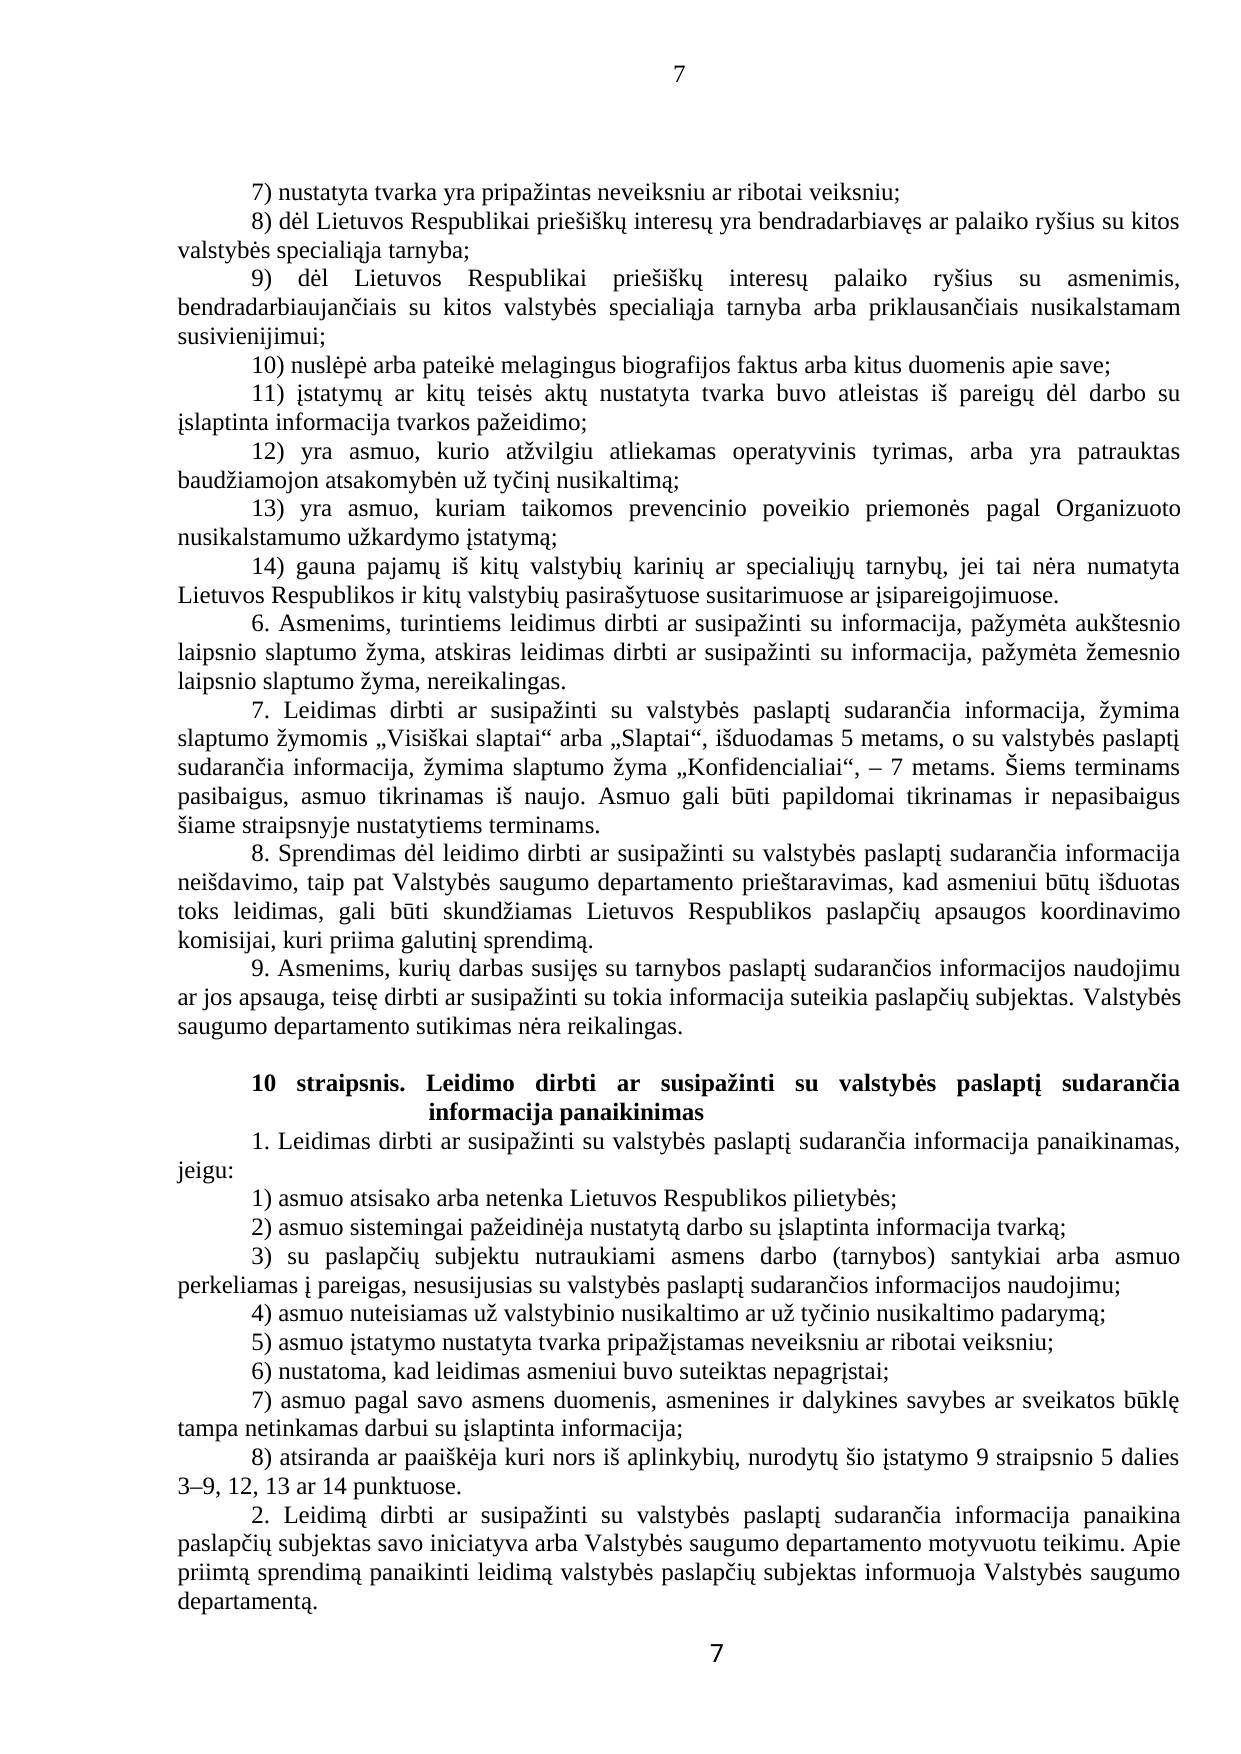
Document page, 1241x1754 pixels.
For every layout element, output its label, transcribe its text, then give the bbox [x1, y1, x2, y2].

text 10) nuslėpė arba pateikė melagingus biografijos faktus arba kitus duomenis apie save; [177, 350, 1181, 378]
text 3) su paslapčių subjektu nutraukiami asmens darbo (tarnybos) santykiai arba asmuo perkeliamas į pareigas, nesusijusias su valstybės paslaptį sudarančios informacijos naudojimu; [177, 1241, 1181, 1298]
text 7) nustatyta tvarka yra pripažintas neveiksniu ar ribotai veiksniu; [177, 177, 1181, 206]
text 14) gauna pajamų iš kitų valstybių karinių ar specialiųjų tarnybų, jei tai nėra numatyta Lietuvos Respublikos ir kitų valstybių pasirašytuose susitarimuose ar įsipareigojimuose. [177, 551, 1181, 608]
text 12) yra asmuo, kurio atžvilgiu atliekamas operatyvinis tyrimas, arba yra patrauktas baudžiamojon atsakomybėn už tyčinį nusikaltimą; [177, 436, 1181, 493]
text 8) dėl Lietuvos Respublikai priešiškų interesų yra bendradarbiavęs ar palaiko ryšius su kitos valstybės specialiąja tarnyba; [177, 206, 1181, 263]
text 7) asmuo pagal savo asmens duomenis, asmenines ir dalykines savybes ar sveikatos būklę tampa netinkamas darbui su įslaptinta informacija; [177, 1385, 1181, 1442]
text 5) asmuo įstatymo nustatyta tvarka pripažįstamas neveiksniu ar ribotai veiksniu; [177, 1327, 1181, 1356]
text 13) yra asmuo, kuriam taikomos prevencinio poveikio priemonės pagal Organizuoto nusikalstamumo užkardymo įstatymą; [177, 493, 1181, 551]
text 8) atsiranda ar paaiškėja kuri nors iš aplinkybių, nurodytų šio įstatymo 9 straipsnio 5 dalies 3–9, 12, 13 ar 14 punktuose. [177, 1442, 1181, 1500]
text 1. Leidimas dirbti ar susipažinti su valstybės paslaptį sudarančia informacija panaikinamas, jeigu: [177, 1126, 1181, 1183]
text 2. Leidimą dirbti ar susipažinti su valstybės paslaptį sudarančia informacija panaikina paslapčių subjektas savo iniciatyva arba Valstybės saugumo departamento motyvuotu teikimu. Apie priimtą sprendimą panaikinti leidimą valstybės paslapčių subjektas informuoja Valstybės saugumo departamentą. [177, 1500, 1181, 1615]
text 11) įstatymų ar kitų teisės aktų nustatyta tvarka buvo atleistas iš pareigų dėl darbo su įslaptinta informacija tvarkos pažeidimo; [177, 378, 1181, 436]
text 2) asmuo sistemingai pažeidinėja nustatytą darbo su įslaptinta informacija tvarką; [177, 1212, 1181, 1241]
text 1) asmuo atsisako arba netenka Lietuvos Respublikos pilietybės; [177, 1183, 1181, 1212]
text 9) dėl Lietuvos Respublikai priešiškų interesų palaiko ryšius su asmenimis, bendradarbiaujančiais su kitos valstybės specialiąja tarnyba arba priklausančiais nusikalstamam susivienijimui; [177, 263, 1181, 350]
text 8. Sprendimas dėl leidimo dirbti ar susipažinti su valstybės paslaptį sudarančia informacija neišdavimo, taip pat Valstybės saugumo departamento prieštaravimas, kad asmeniui būtų išduotas toks leidimas, gali būti skundžiamas Lietuvos Respublikos paslapčių apsaugos koordinavimo komisijai, kuri priima galutinį sprendimą. [177, 838, 1181, 953]
text 7. Leidimas dirbti ar susipažinti su valstybės paslaptį sudarančia informacija, žymima slaptumo žymomis „Visiškai slaptai“ arba „Slaptai“, išduodamas 5 metams, o su valstybės paslaptį sudarančia informacija, žymima slaptumo žyma „Konfidencialiai“, – 7 metams. Šiems terminams pasibaigus, asmuo tikrinamas iš naujo. Asmuo gali būti papildomai tikrinamas ir nepasibaigus šiame straipsnyje nustatytiems terminams. [177, 695, 1181, 838]
text 6) nustatoma, kad leidimas asmeniui buvo suteiktas nepagrįstai; [177, 1356, 1181, 1385]
text 10 straipsnis. Leidimo dirbti ar susipažinti su valstybės paslaptį sudarančia informacija panaikinimas [251, 1068, 1181, 1126]
text 6. Asmenims, turintiems leidimus dirbti ar susipažinti su informacija, pažymėta aukštesnio laipsnio slaptumo žyma, atskiras leidimas dirbti ar susipažinti su informacija, pažymėta žemesnio laipsnio slaptumo žyma, nereikalingas. [177, 608, 1181, 695]
text 9. Asmenims, kurių darbas susijęs su tarnybos paslaptį sudarančios informacijos naudojimu ar jos apsauga, teisę dirbti ar susipažinti su tokia informacija suteikia paslapčių subjektas. Valstybės saugumo departamento sutikimas nėra reikalingas. [177, 953, 1181, 1040]
text 4) asmuo nuteisiamas už valstybinio nusikaltimo ar už tyčinio nusikaltimo padarymą; [177, 1298, 1181, 1327]
